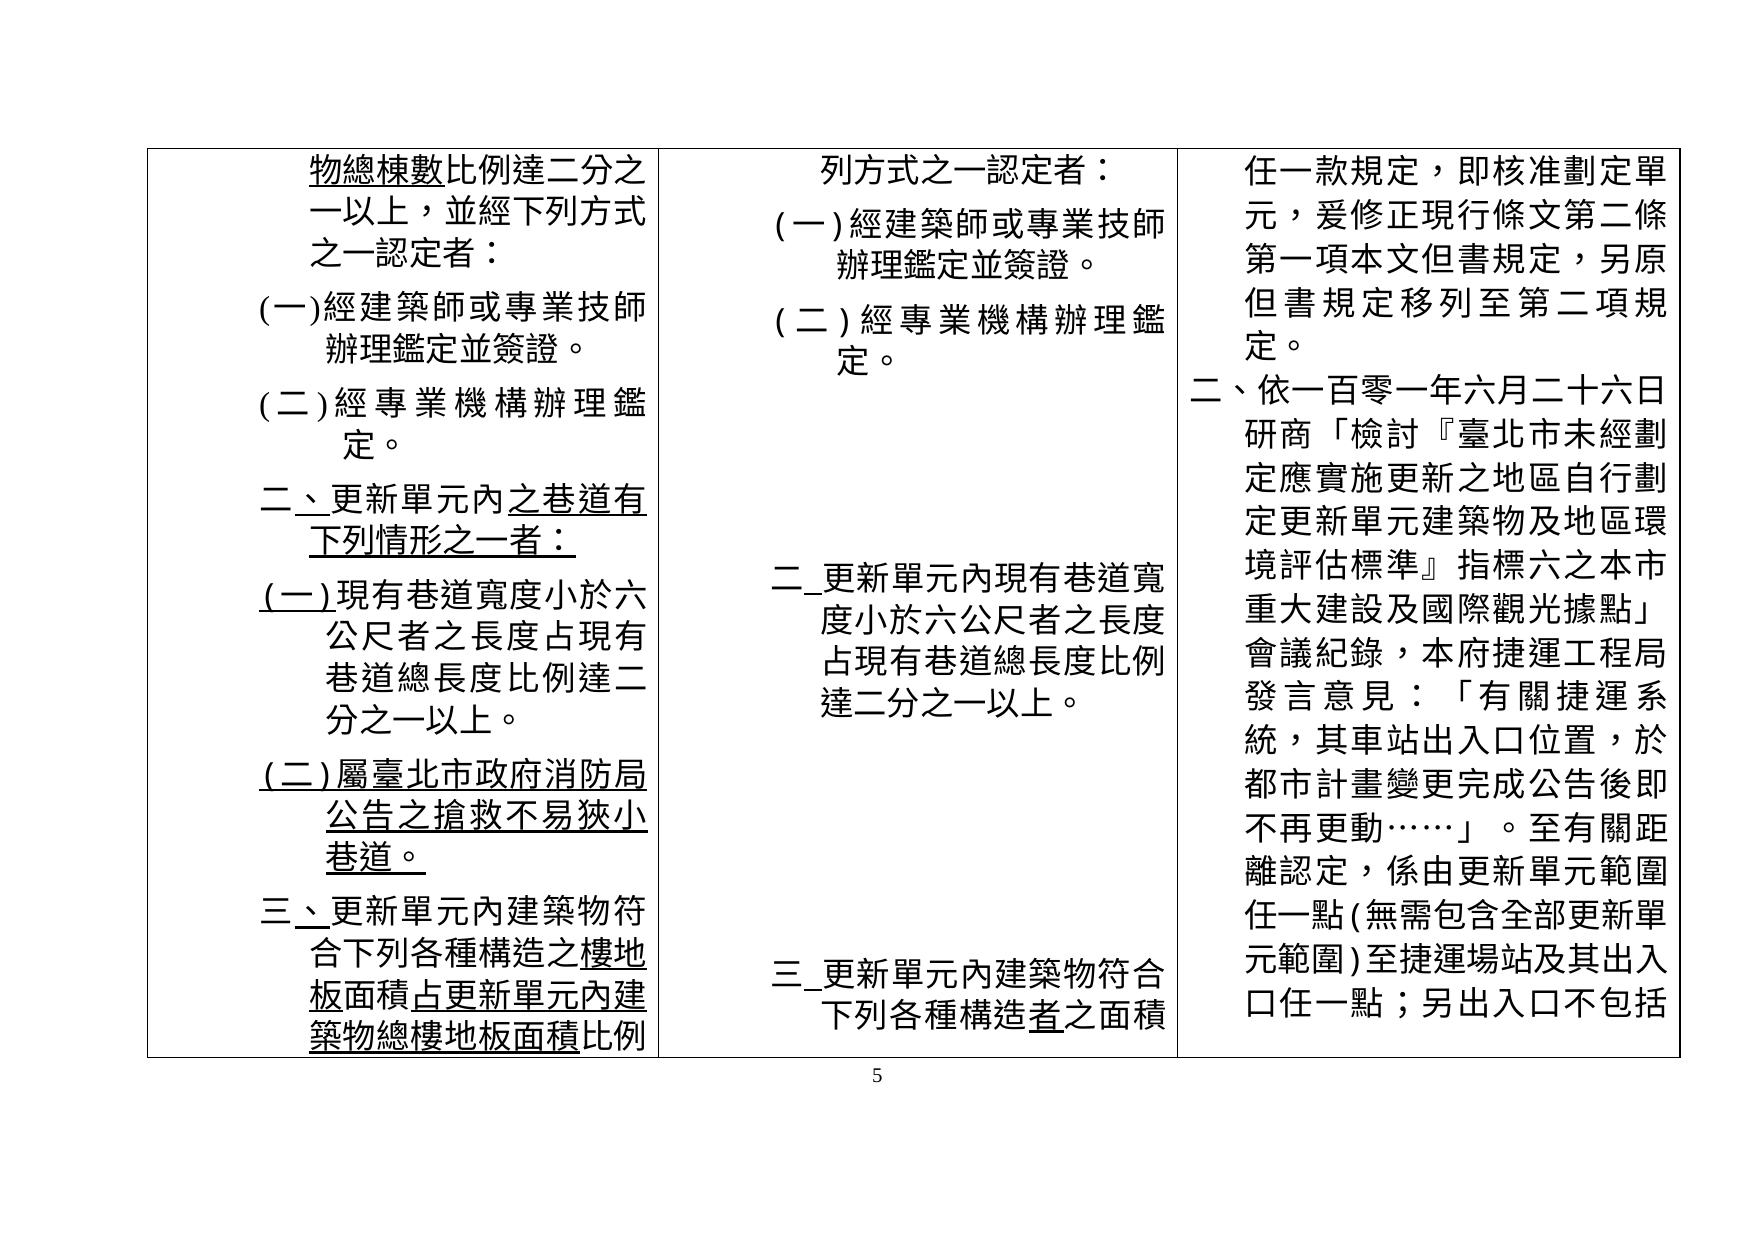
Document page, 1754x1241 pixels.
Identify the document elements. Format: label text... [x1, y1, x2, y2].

table_cell 列方式之一認定者： (一)經建築師或專業技師辦理鑑定並簽證。 (二)經專業機構辦理鑑定。 二 更新單元內現有巷道寬度小於六公尺者之長度占現有巷道總長度比例達二分之一以上。 三 更新單元內建築物符合下列各種構造者之面積 [659, 149, 1177, 1057]
table_cell 物總棟數比例達二分之一以上，並經下列方式之一認定者： (一)經建築師或專業技師辦理鑑定並簽證。 (二)經專業機構辦理鑑定。 二、更新單元內之巷道有下列情形之一者： (一)現有巷道寬度小於六公尺者之長度占現有巷道總長度比例達二分之一以上。 (二)屬臺北市政府消防局公告之搶救不易狹小巷道。 三、更新單元內建築物符合下列各種構造之樓地板面積占更新單元內建築物總樓地板面積比例 [148, 149, 658, 1057]
table_cell 任一款規定，即核准劃定單元，爰修正現行條文第二條第一項本文但書規定，另原但書規定移列至第二項規定。 二、依一百零一年六月二十六日研商「檢討『臺北市未經劃定應實施更新之地區自行劃定更新單元建築物及地區環境評估標準』指標六之本市重大建設及國際觀光據點」會議紀錄，本府捷運工程局發言意見：「有關捷運系統，其車站出入口位置，於都市計畫變更完成公告後即不再更動……」。至有關距離認定，係由更新單元範圍任一點(無需包含全部更新單元範圍)至捷運場站及其出入口任一點；另出入口不包括 [1178, 149, 1679, 1057]
